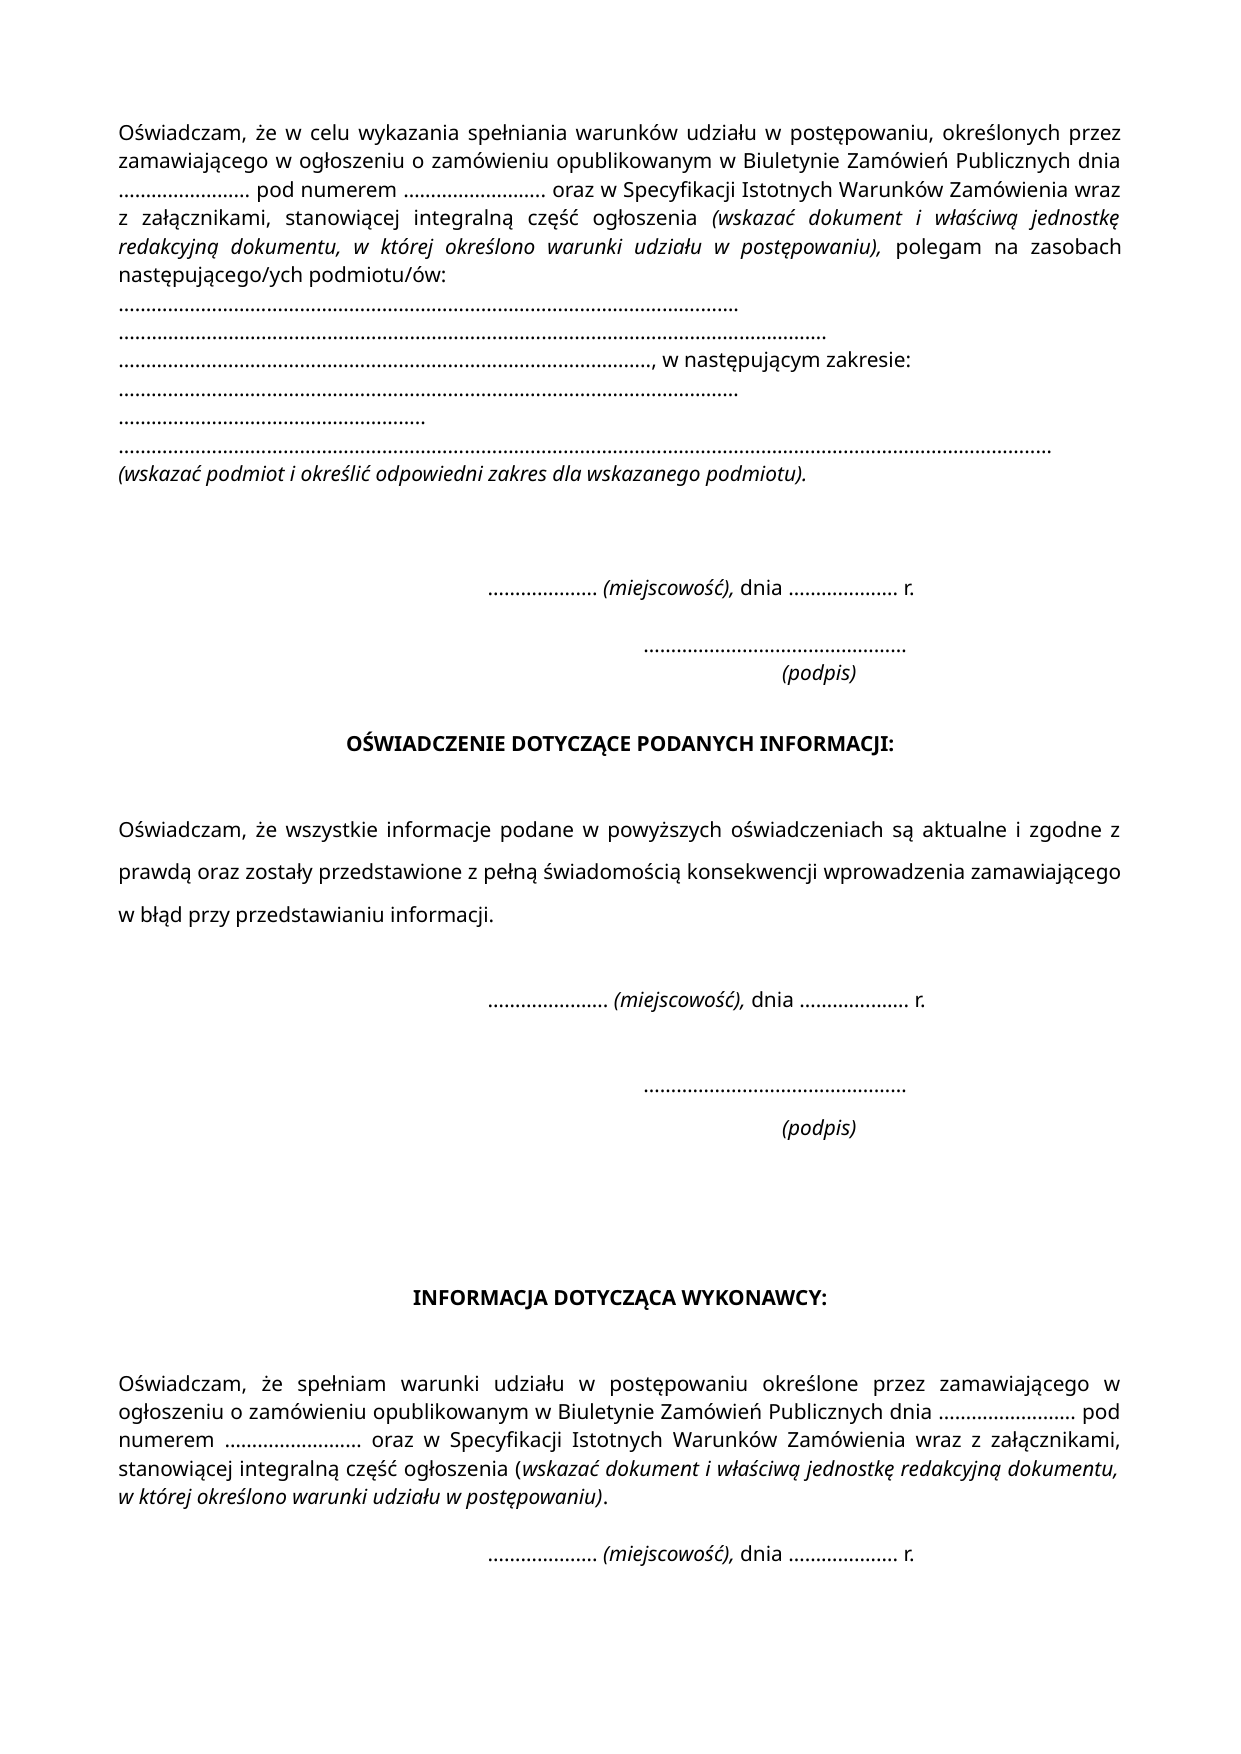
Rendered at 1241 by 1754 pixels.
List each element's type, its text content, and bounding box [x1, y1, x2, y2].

text …………………………………………………………………………………………….……. [118, 289, 1122, 317]
text Oświadczam, że spełniam warunki udziału w postępowaniu określone przez zamawiającego w ogłoszeniu o zamówieniu opublikowanym w Biuletynie Zamówień Publicznych dnia ………………...…. pod numerem ………………….… oraz w Specyfikacji Istotnych Warunków Zamówienia wraz z załącznikami, stanowiącej integralną część ogłoszenia (wskazać dokument i właściwą jednostkę redakcyjną dokumentu, w której określono warunki udziału w postępowaniu). [118, 1369, 1122, 1511]
text INFORMACJA DOTYCZĄCA WYKONAWCY: [118, 1283, 1122, 1312]
text ………….……. (miejscowość), dnia ………….……. r. [413, 573, 1122, 602]
text Oświadczam, że wszystkie informacje podane w powyższych oświadczeniach są aktualne i zgodne z prawdą oraz zostały przedstawione z pełną świadomością konsekwencji wprowadzenia zamawiającego w błąd przy przedstawianiu informacji. [118, 815, 1122, 928]
text ………….……. (miejscowość), dnia ………….……. r. [413, 1539, 1122, 1568]
text ………………………………………………..…………………………………………………………………………………………………………………………………………………..… (wskazać podmiot i określić odpowiedni zakres dla wskazanego podmiotu). [118, 402, 1122, 488]
text OŚWIADCZENIE DOTYCZĄCE PODANYCH INFORMACJI: [118, 729, 1122, 758]
text Oświadczam, że w celu wykazania spełniania warunków udziału w postępowaniu, określonych przez zamawiającego w ogłoszeniu o zamówieniu opublikowanym w Biuletynie Zamówień Publicznych dnia …………………... pod numerem …………………….. oraz w Specyfikacji Istotnych Warunków Zamówienia wraz z załącznikami, stanowiącej integralną część ogłoszenia (wskazać dokument i właściwą jednostkę redakcyjną dokumentu, w której określono warunki udziału w postępowaniu), polegam na zasobach następującego/ych podmiotu/ów: [118, 118, 1122, 289]
text (podpis) [708, 1113, 1122, 1141]
text ………………………………………… [118, 1070, 1122, 1099]
text …………………. (miejscowość), dnia ………….……. r. [413, 985, 1122, 1013]
text ..……………………………………………………………………………………………………………….……………………………………………………………………..…………….., w następującym zakresie: [118, 317, 1122, 374]
text ………………………………………………………..………………………………………… [118, 374, 1122, 402]
text (podpis) [708, 658, 1122, 687]
text ………………………………………… [118, 630, 1122, 658]
